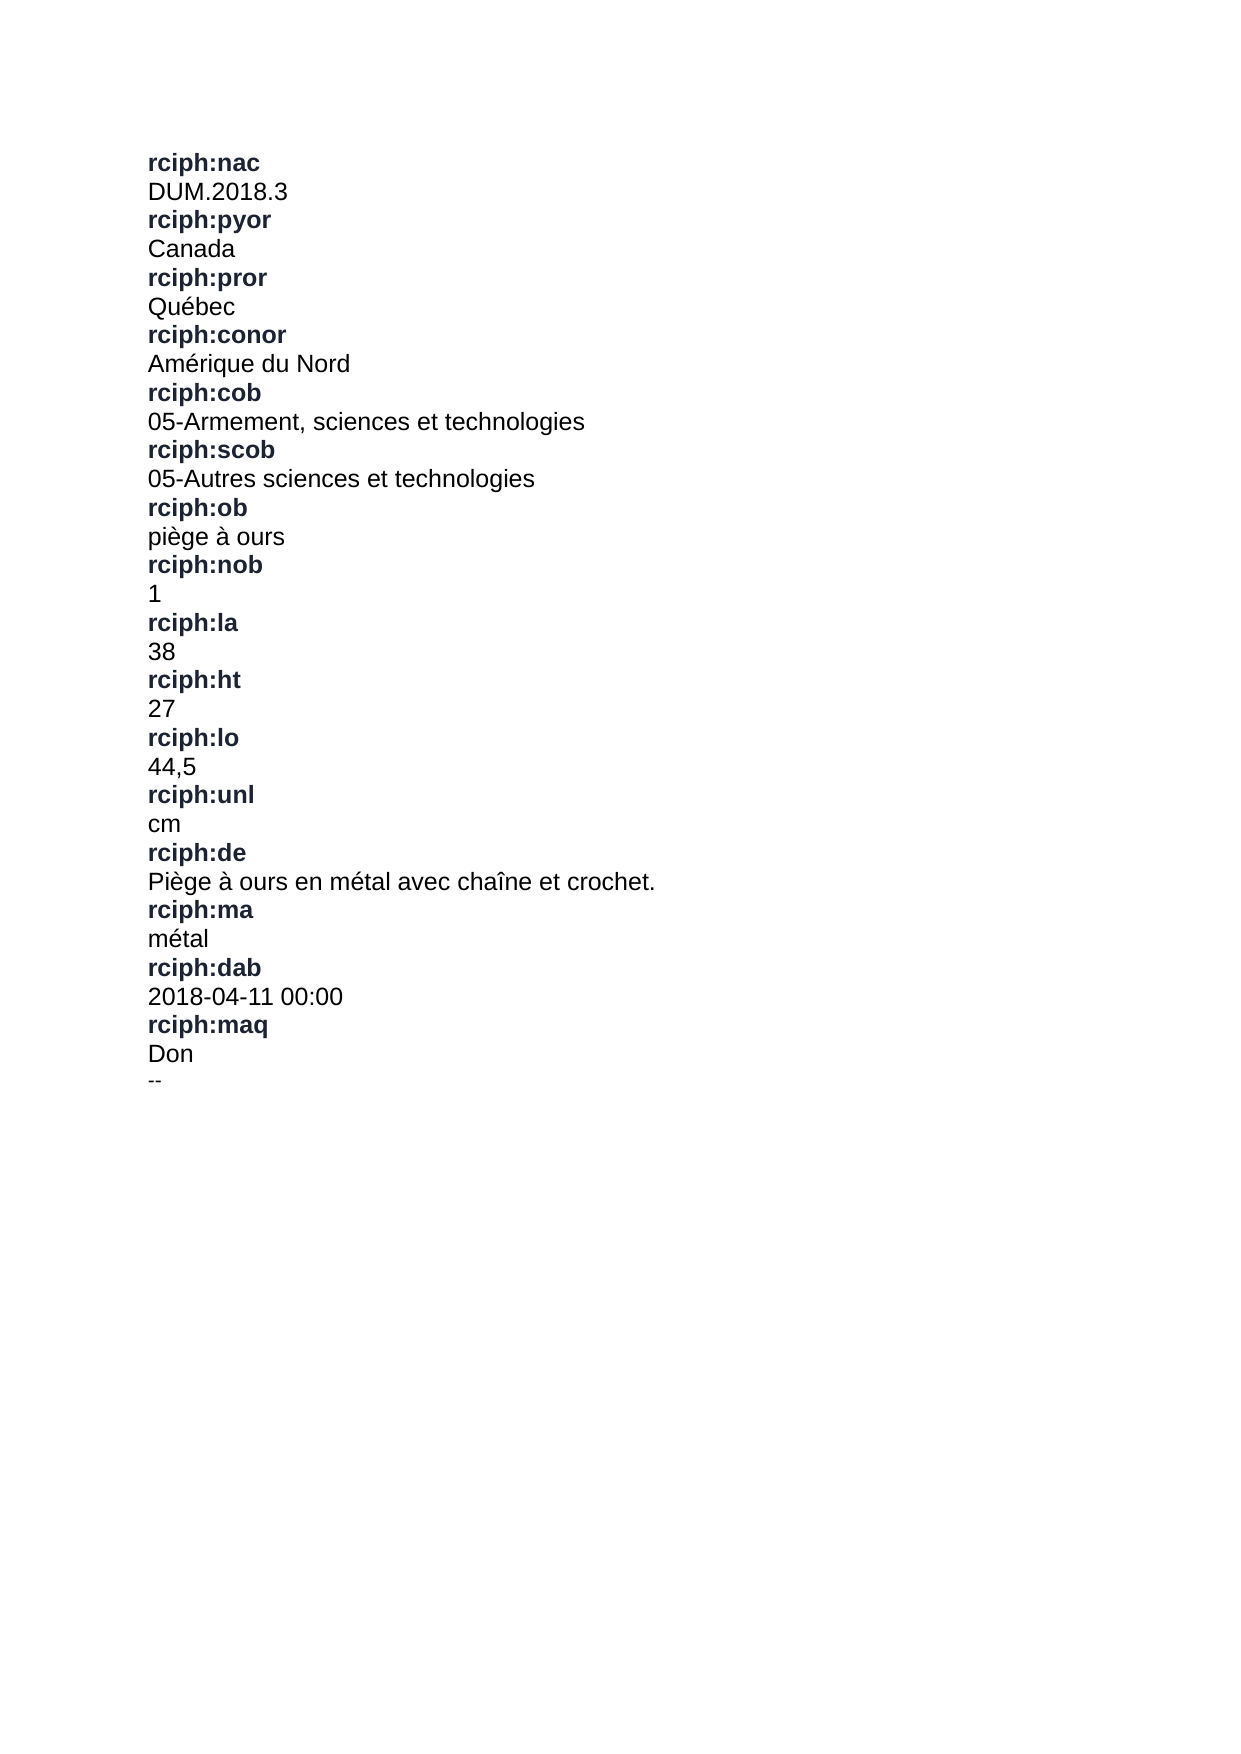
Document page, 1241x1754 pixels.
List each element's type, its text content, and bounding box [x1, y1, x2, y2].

text rciph:la [148, 608, 1092, 636]
text rciph:ht [148, 665, 1092, 694]
text Don [148, 1039, 1092, 1068]
text rciph:lo [148, 723, 1092, 751]
text 27 [148, 694, 1092, 723]
text rciph:cob [148, 378, 1092, 406]
text DUM.2018.3 [148, 176, 1092, 205]
text rciph:de [148, 838, 1092, 866]
text rciph:dab [148, 953, 1092, 981]
text Amérique du Nord [148, 349, 1092, 378]
text Québec [148, 291, 1092, 320]
text rciph:conor [148, 320, 1092, 349]
text rciph:maq [148, 1010, 1092, 1039]
text Canada [148, 234, 1092, 263]
text rciph:scob [148, 435, 1092, 464]
text 1 [148, 579, 1092, 608]
text piège à ours [148, 521, 1092, 550]
text rciph:ob [148, 493, 1092, 521]
text rciph:ma [148, 895, 1092, 924]
text rciph:unl [148, 780, 1092, 809]
text 05-Autres sciences et technologies [148, 464, 1092, 493]
text 44,5 [148, 751, 1092, 780]
text rciph:nob [148, 550, 1092, 579]
text cm [148, 809, 1092, 838]
text métal [148, 924, 1092, 953]
text rciph:pror [148, 263, 1092, 291]
text 2018-04-11 00:00 [148, 981, 1092, 1010]
text rciph:nac [148, 148, 1092, 176]
text -- [148, 1068, 1092, 1092]
text 05-Armement, sciences et technologies [148, 406, 1092, 435]
text Piège à ours en métal avec chaîne et crochet. [148, 866, 1092, 895]
text rciph:pyor [148, 205, 1092, 234]
text 38 [148, 636, 1092, 665]
